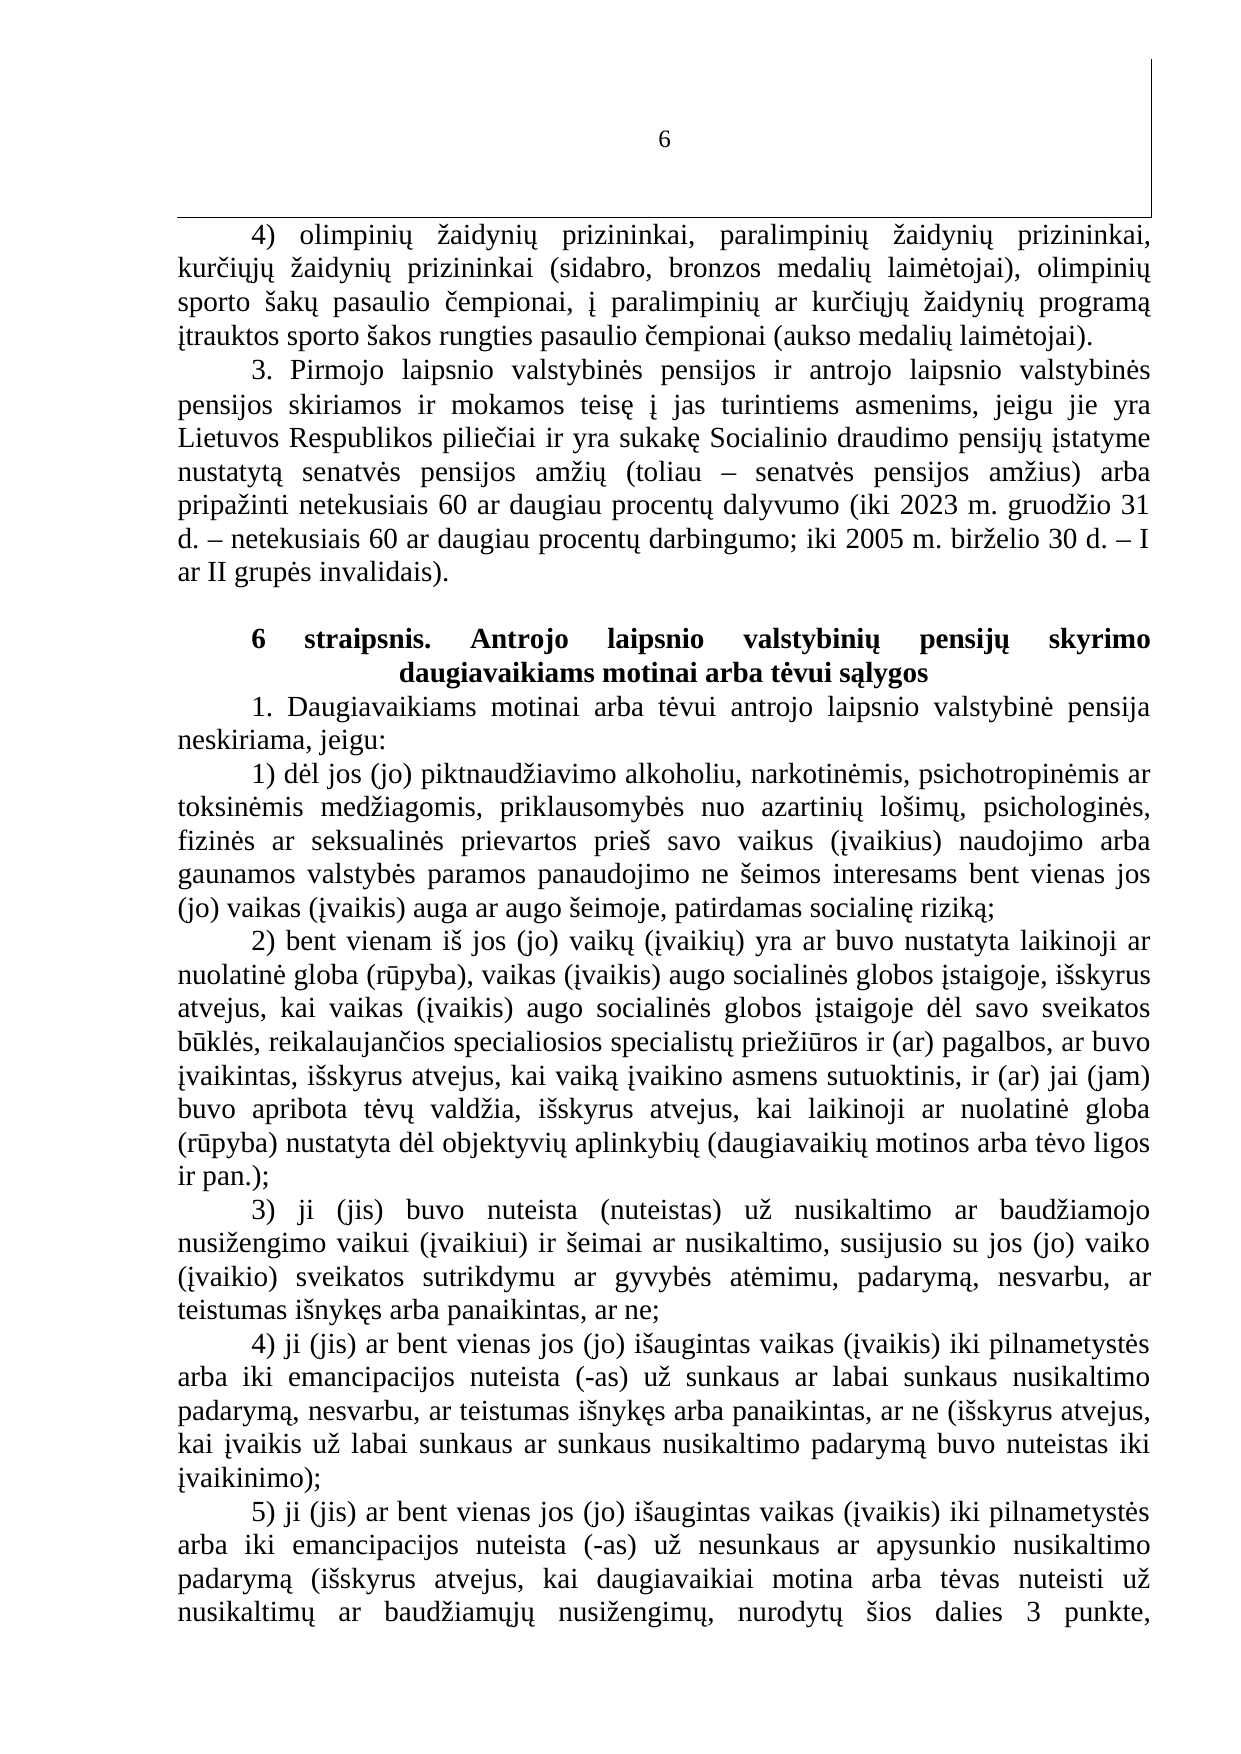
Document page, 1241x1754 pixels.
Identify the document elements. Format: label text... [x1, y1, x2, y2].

text 1. Daugiavaikiams motinai arba tėvui antrojo laipsnio valstybinė pensija neskiriama, jeigu: [177, 689, 1152, 756]
text 4) olimpinių žaidynių prizininkai, paralimpinių žaidynių prizininkai, kurčiųjų žaidynių prizininkai (sidabro, bronzos medalių laimėtojai), olimpinių sporto šakų pasaulio čempionai, į paralimpinių ar kurčiųjų žaidynių programą įtrauktos sporto šakos rungties pasaulio čempionai (aukso medalių laimėtojai). [177, 217, 1152, 351]
text 3. Pirmojo laipsnio valstybinės pensijos ir antrojo laipsnio valstybinės pensijos skiriamos ir mokamos teisę į jas turintiems asmenims, jeigu jie yra Lietuvos Respublikos piliečiai ir yra sukakę Socialinio draudimo pensijų įstatyme nustatytą senatvės pensijos amžių (toliau – senatvės pensijos amžius) arba pripažinti netekusiais 60 ar daugiau procentų dalyvumo (iki 2023 m. gruodžio 31 d. – netekusiais 60 ar daugiau procentų darbingumo; iki 2005 m. birželio 30 d. – I ar II grupės invalidais). [177, 351, 1152, 588]
text 3) ji (jis) buvo nuteista (nuteistas) už nusikaltimo ar baudžiamojo nusižengimo vaikui (įvaikiui) ir šeimai ar nusikaltimo, susijusio su jos (jo) vaiko (įvaikio) sveikatos sutrikdymu ar gyvybės atėmimu, padarymą, nesvarbu, ar teistumas išnykęs arba panaikintas, ar ne; [177, 1192, 1152, 1326]
text 5) ji (jis) ar bent vienas jos (jo) išaugintas vaikas (įvaikis) iki pilnametystės arba iki emancipacijos nuteista (-as) už nesunkaus ar apysunkio nusikaltimo padarymą (išskyrus atvejus, kai daugiavaikiai motina arba tėvas nuteisti už nusikaltimų ar baudžiamųjų nusižengimų, nurodytų šios dalies 3 punkte, [177, 1494, 1152, 1628]
text 6 straipsnis. Antrojo laipsnio valstybinių pensijų skyrimo daugiavaikiams motinai arba tėvui sąlygos [251, 622, 1152, 689]
text 4) ji (jis) ar bent vienas jos (jo) išaugintas vaikas (įvaikis) iki pilnametystės arba iki emancipacijos nuteista (-as) už sunkaus ar labai sunkaus nusikaltimo padarymą, nesvarbu, ar teistumas išnykęs arba panaikintas, ar ne (išskyrus atvejus, kai įvaikis už labai sunkaus ar sunkaus nusikaltimo padarymą buvo nuteistas iki įvaikinimo); [177, 1326, 1152, 1494]
text 1) dėl jos (jo) piktnaudžiavimo alkoholiu, narkotinėmis, psichotropinėmis ar toksinėmis medžiagomis, priklausomybės nuo azartinių lošimų, psichologinės, fizinės ar seksualinės prievartos prieš savo vaikus (įvaikius) naudojimo arba gaunamos valstybės paramos panaudojimo ne šeimos interesams bent vienas jos (jo) vaikas (įvaikis) auga ar augo šeimoje, patirdamas socialinę riziką; [177, 756, 1152, 923]
text 2) bent vienam iš jos (jo) vaikų (įvaikių) yra ar buvo nustatyta laikinoji ar nuolatinė globa (rūpyba), vaikas (įvaikis) augo socialinės globos įstaigoje, išskyrus atvejus, kai vaikas (įvaikis) augo socialinės globos įstaigoje dėl savo sveikatos būklės, reikalaujančios specialiosios specialistų priežiūros ir (ar) pagalbos, ar buvo įvaikintas, išskyrus atvejus, kai vaiką įvaikino asmens sutuoktinis, ir (ar) jai (jam) buvo apribota tėvų valdžia, išskyrus atvejus, kai laikinoji ar nuolatinė globa (rūpyba) nustatyta dėl objektyvių aplinkybių (daugiavaikių motinos arba tėvo ligos ir pan.); [177, 923, 1152, 1192]
